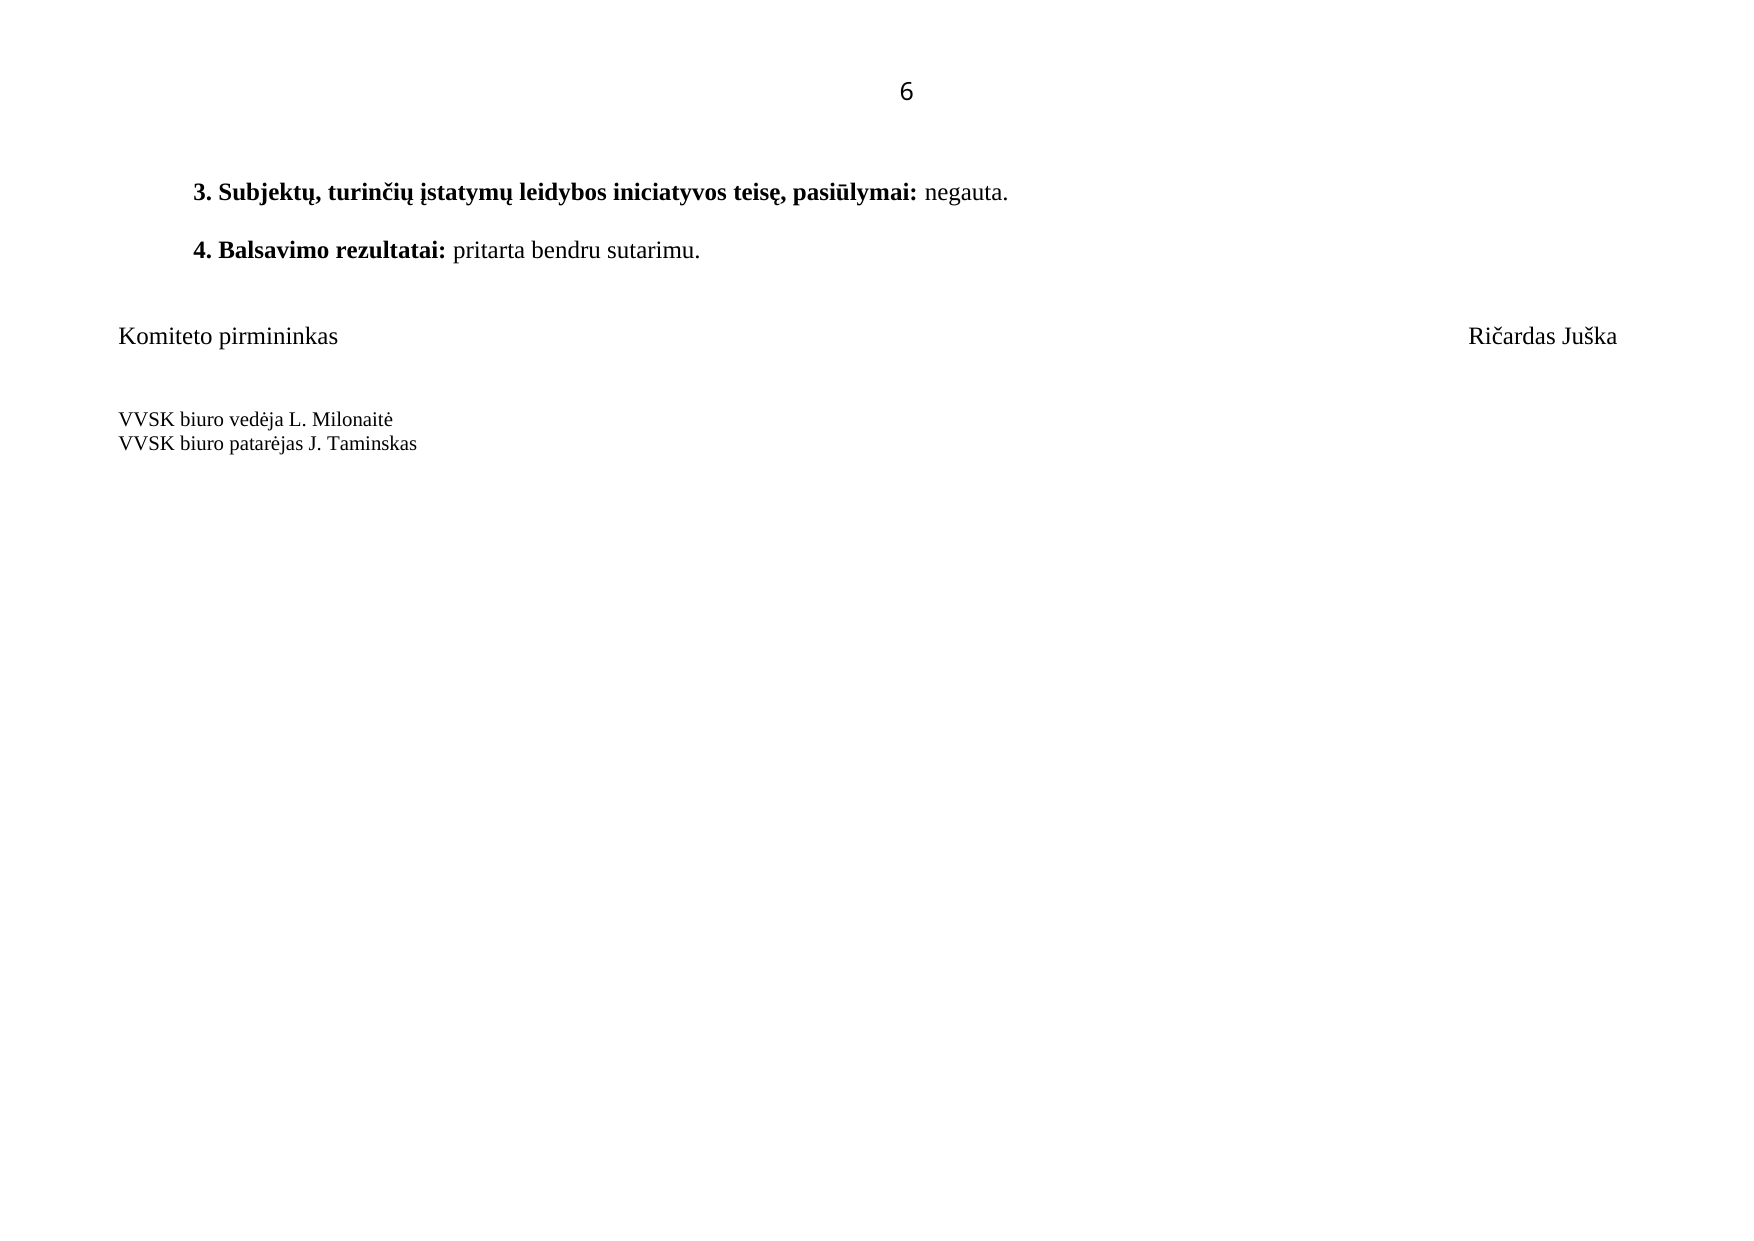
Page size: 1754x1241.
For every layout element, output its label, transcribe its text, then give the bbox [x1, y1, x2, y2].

text VVSK biuro vedėja L. Milonaitė [118, 407, 1695, 431]
text VVSK biuro patarėjas J. Taminskas [118, 431, 1695, 455]
text 4. Balsavimo rezultatai: pritarta bendru sutarimu. [118, 235, 1695, 263]
text Komiteto pirmininkas (Parašas) Ričardas Juška [118, 321, 1695, 350]
subtitle 3. Subjektų, turinčių įstatymų leidybos iniciatyvos teisę, pasiūlymai: negauta. [118, 177, 1695, 206]
